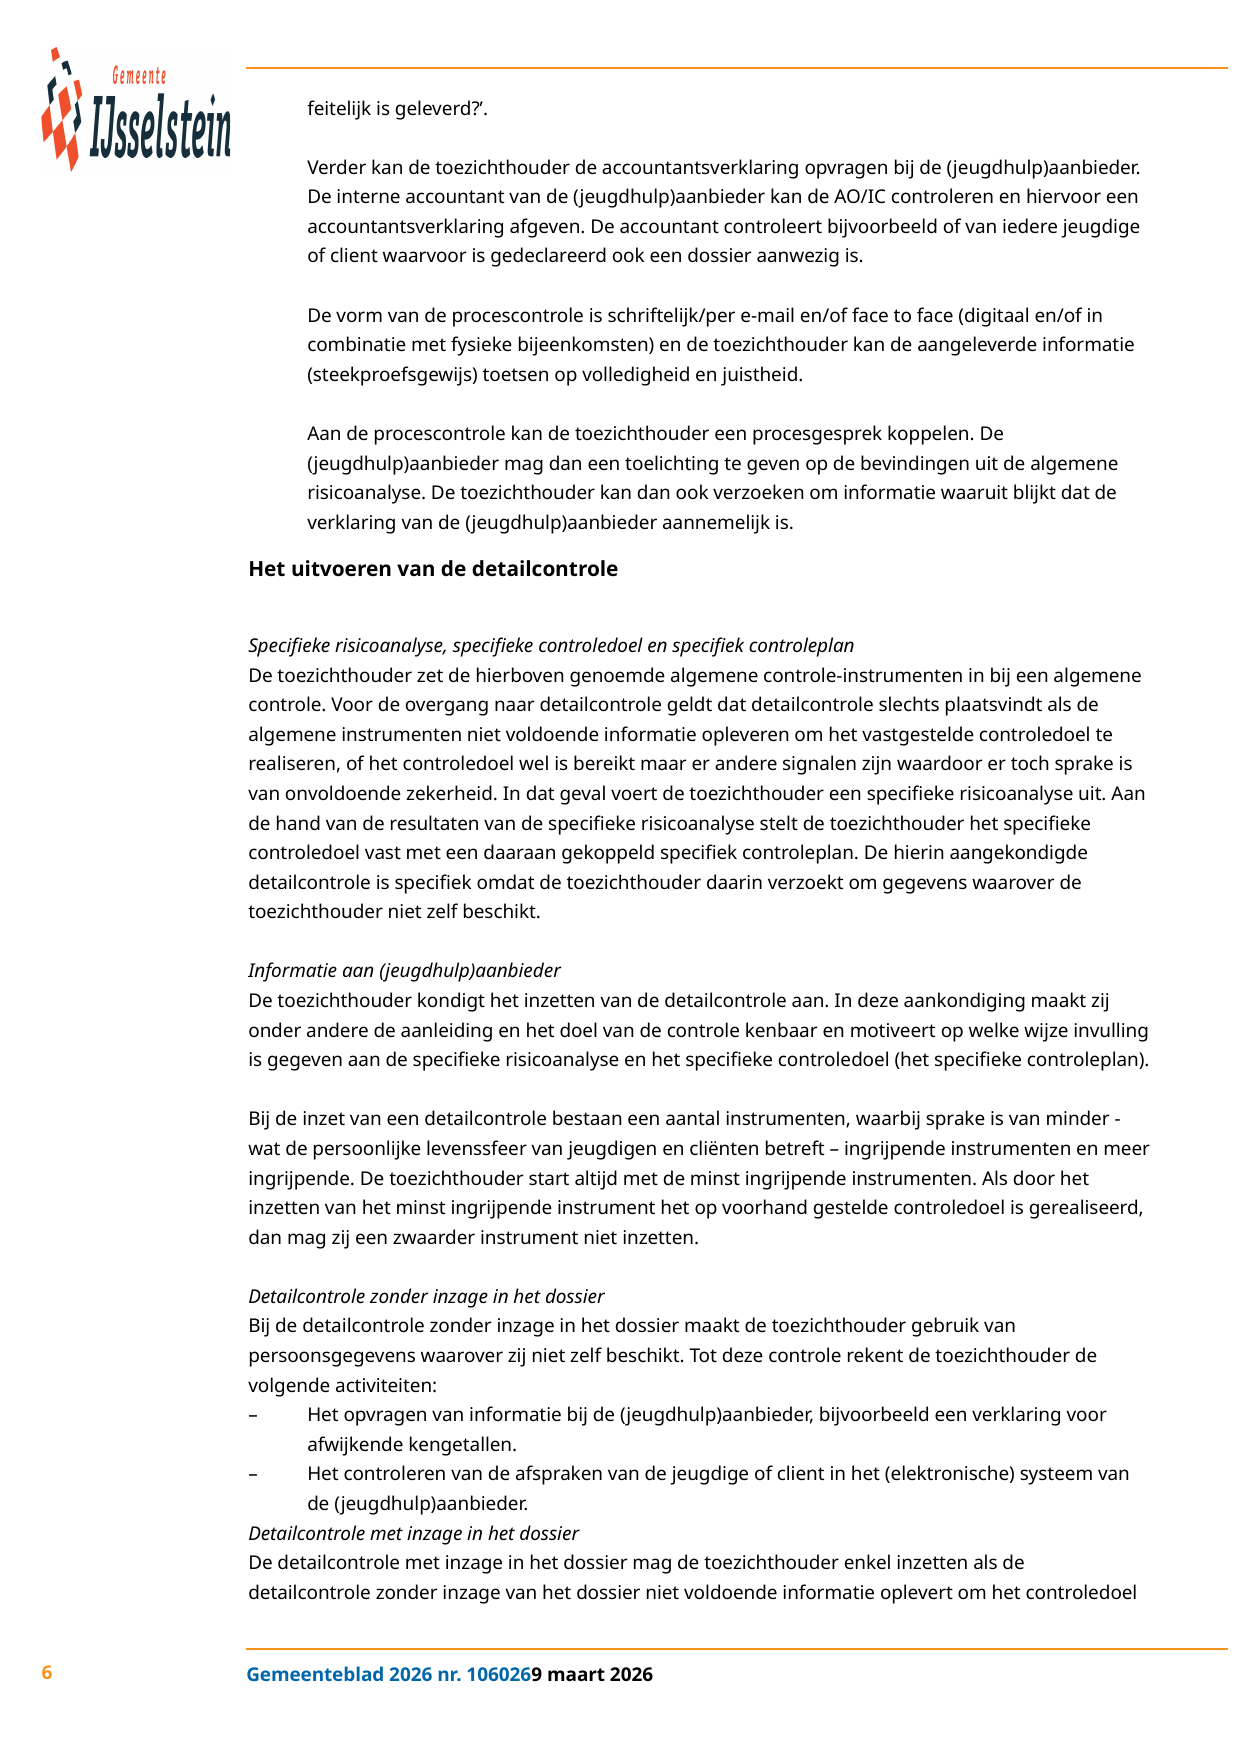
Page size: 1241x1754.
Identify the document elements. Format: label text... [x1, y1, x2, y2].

text Informatie aan (jeugdhulp)aanbieder [248, 958, 1152, 983]
list feitelijk is geleverd?’. [248, 95, 1152, 121]
list Aan de procescontrole kan de toezichthouder een procesgesprek koppelen. De (jeugdhulp)aanbieder mag dan een toelichting te geven op de bevindingen uit de algemene risicoanalyse. De toezichthouder kan dan ook verzoeken om informatie waaruit blijkt dat de verklaring van de (jeugdhulp)aanbieder aannemelijk is. [248, 420, 1152, 535]
text Specifieke risicoanalyse, specifieke controledoel en specifiek controleplan [248, 632, 1152, 658]
list Verder kan de toezichthouder de accountantsverklaring opvragen bij de (jeugdhulp)aanbieder. De interne accountant van de (jeugdhulp)aanbieder kan de AO/IC controleren en hiervoor een accountantsverklaring afgeven. De accountant controleert bijvoorbeeld of van iedere jeugdige of client waarvoor is gedeclareerd ook een dossier aanwezig is. [248, 154, 1152, 268]
text De toezichthouder kondigt het inzetten van de detailcontrole aan. In deze aankondiging maakt zij onder andere de aanleiding en het doel van de controle kenbaar en motiveert op welke wijze invulling is gegeven aan de specifieke risicoanalyse en het specifieke controledoel (het specifieke controleplan). [248, 987, 1152, 1072]
text Bij de inzet van een detailcontrole bestaan een aantal instrumenten, waarbij sprake is van minder - wat de persoonlijke levenssfeer van jeugdigen en cliënten betreft – ingrijpende instrumenten en meer ingrijpende. De toezichthouder start altijd met de minst ingrijpende instrumenten. Als door het inzetten van het minst ingrijpende instrument het op voorhand gestelde controledoel is gerealiseerd, dan mag zij een zwaarder instrument niet inzetten. [248, 1106, 1152, 1250]
list De vorm van de procescontrole is schriftelijk/per e-mail en/of face to face (digitaal en/of in combinatie met fysieke bijeenkomsten) en de toezichthouder kan de aangeleverde informatie (steekproefsgewijs) toetsen op volledigheid en juistheid. [248, 302, 1152, 387]
picture [41, 47, 231, 172]
text Bij de detailcontrole zonder inzage in het dossier maakt de toezichthouder gebruik van persoonsgegevens waarover zij niet zelf beschikt. Tot deze controle rekent de toezichthouder de volgende activiteiten: [248, 1313, 1152, 1398]
text De detailcontrole met inzage in het dossier mag de toezichthouder enkel inzetten als de detailcontrole zonder inzage van het dossier niet voldoende informatie oplevert om het controledoel [248, 1549, 1152, 1605]
list Het controleren van de afspraken van de jeugdige of client in het (elektronische) systeem van de (jeugdhulp)aanbieder. [248, 1461, 1152, 1516]
text Detailcontrole met inzage in het dossier [248, 1520, 1152, 1546]
text Detailcontrole zonder inzage in het dossier [248, 1283, 1152, 1309]
text De toezichthouder zet de hierboven genoemde algemene controle-instrumenten in bij een algemene controle. Voor de overgang naar detailcontrole geldt dat detailcontrole slechts plaatsvindt als de algemene instrumenten niet voldoende informatie opleveren om het vastgestelde controledoel te realiseren, of het controledoel wel is bereikt maar er andere signalen zijn waardoor er toch sprake is van onvoldoende zekerheid. In dat geval voert de toezichthouder een specifieke risicoanalyse uit. Aan de hand van de resultaten van de specifieke risicoanalyse stelt de toezichthouder het specifieke controledoel vast met een daaraan gekoppeld specifiek controleplan. De hierin aangekondigde detailcontrole is specifiek omdat de toezichthouder daarin verzoekt om gegevens waarover de toezichthouder niet zelf beschikt. [248, 662, 1152, 924]
text Het uitvoeren van de detailcontrole [248, 554, 1152, 583]
list Het opvragen van informatie bij de (jeugdhulp)aanbieder, bijvoorbeeld een verklaring voor afwijkende kengetallen. [248, 1401, 1152, 1457]
